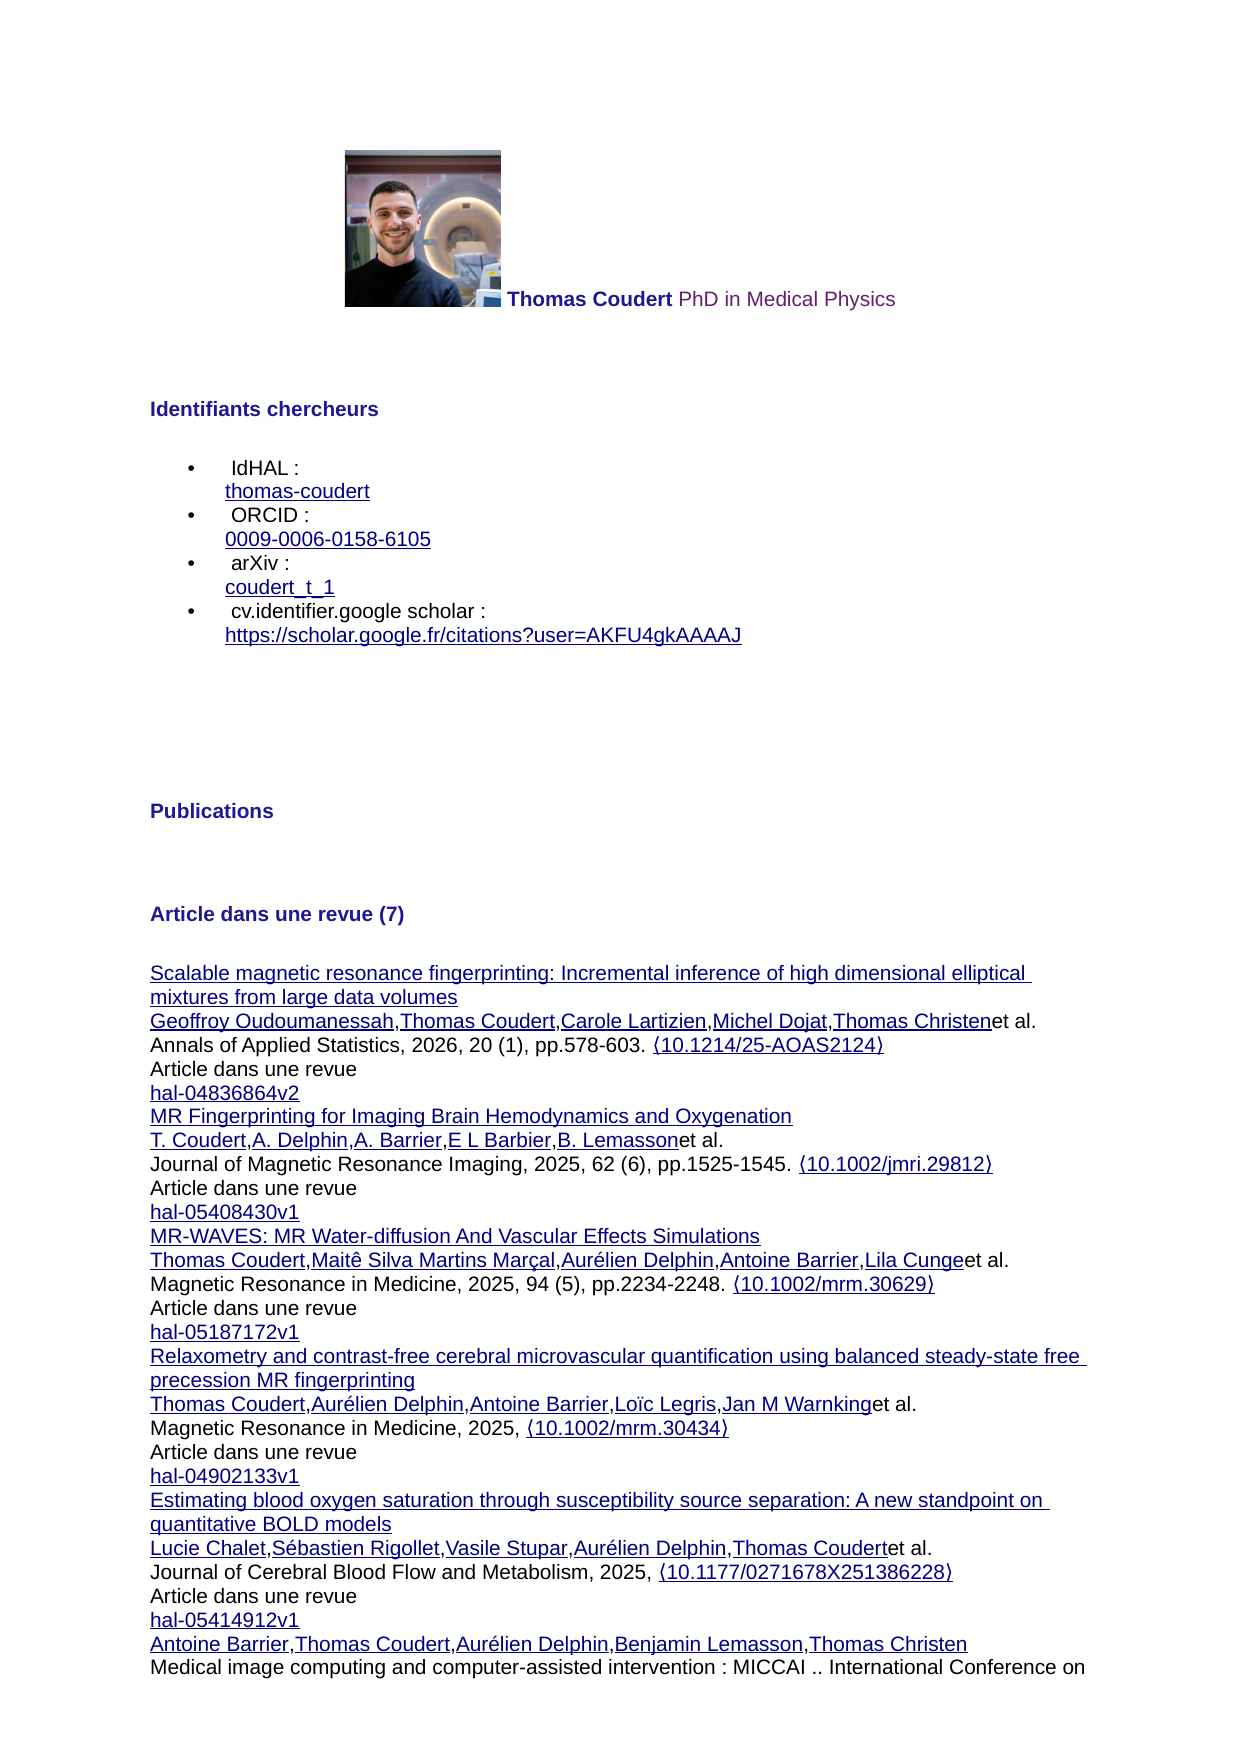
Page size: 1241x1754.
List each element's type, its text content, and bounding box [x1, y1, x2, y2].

list https://scholar.google.fr/citations?user=AKFU4gkAAAAJ [187, 623, 1090, 647]
list coudert_t_1 [187, 575, 1090, 599]
subtitle Identifiants chercheurs [150, 397, 1090, 421]
table_cell MR-WAVES: MR Water-diffusion And Vascular Effects Simulations Thomas Coudert,Maitê Silva Martins Marçal,Aurélien Delphin,Antoine Barrier,Lila Cungeet al. Magnetic Resonance in Medicine, 2025, 94 (5), pp.2234-2248. ⟨10.1002/mrm.30629⟩ Article dans une revue hal-05187172v1 [150, 1224, 1090, 1344]
table_cell MARVEL: MR Fingerprinting with Additional micRoVascular Estimates using bidirectional LSTMs Antoine Barrier,Thomas Coudert,Aurélien Delphin,Benjamin Lemasson,Thomas Christen Medical image computing and computer-assisted intervention : MICCAI .. International Conference on Medical Image Computing and Computer-Assisted Intervention, 2024, Lecture Notes in Computer Science, 15002, pp.259-269. ⟨10.1007/978-3-031-72069-7_25⟩ Article dans une revue hal-04647024v1 [150, 1631, 1090, 1679]
table_cell Relaxometry and contrast‐free cerebral microvascular quantification using balanced steady‐state free precession MR fingerprinting Thomas Coudert,Aurélien Delphin,Antoine Barrier,Loïc Legris,Jan M Warnkinget al. Magnetic Resonance in Medicine, 2025, ⟨10.1002/mrm.30434⟩ Article dans une revue hal-04902133v1 [150, 1344, 1090, 1488]
table_cell MR Fingerprinting for Imaging Brain Hemodynamics and Oxygenation T. Coudert,A. Delphin,A. Barrier,E L Barbier,B. Lemassonet al. Journal of Magnetic Resonance Imaging, 2025, 62 (6), pp.1525-1545. ⟨10.1002/jmri.29812⟩ Article dans une revue hal-05408430v1 [150, 1104, 1090, 1224]
list IdHAL : [187, 455, 1090, 479]
table_cell Estimating blood oxygen saturation through susceptibility source separation: A new standpoint on quantitative BOLD models Lucie Chalet,Sébastien Rigollet,Vasile Stupar,Aurélien Delphin,Thomas Coudertet al. Journal of Cerebral Blood Flow and Metabolism, 2025, ⟨10.1177/0271678X251386228⟩ Article dans une revue hal-05414912v1 [150, 1488, 1090, 1631]
subtitle Article dans une revue (7) [150, 902, 1090, 926]
list arXiv : [187, 551, 1090, 575]
subtitle Publications [150, 799, 1090, 823]
list cv.identifier.google scholar : [187, 599, 1090, 623]
list ORCID : [187, 503, 1090, 527]
list thomas-coudert [187, 479, 1090, 503]
subtitle Thomas Coudert PhD in Medical Physics [150, 150, 1090, 311]
picture [344, 150, 501, 307]
list 0009-0006-0158-6105 [187, 527, 1090, 551]
table_header Scalable magnetic resonance fingerprinting: Incremental inference of high dimensional elliptical mixtures from large data volumes Geoffroy Oudoumanessah,Thomas Coudert,Carole Lartizien,Michel Dojat,Thomas Christenet al. Annals of Applied Statistics, 2026, 20 (1), pp.578-603. ⟨10.1214/25-AOAS2124⟩ Article dans une revue hal-04836864v2 [150, 961, 1090, 1104]
